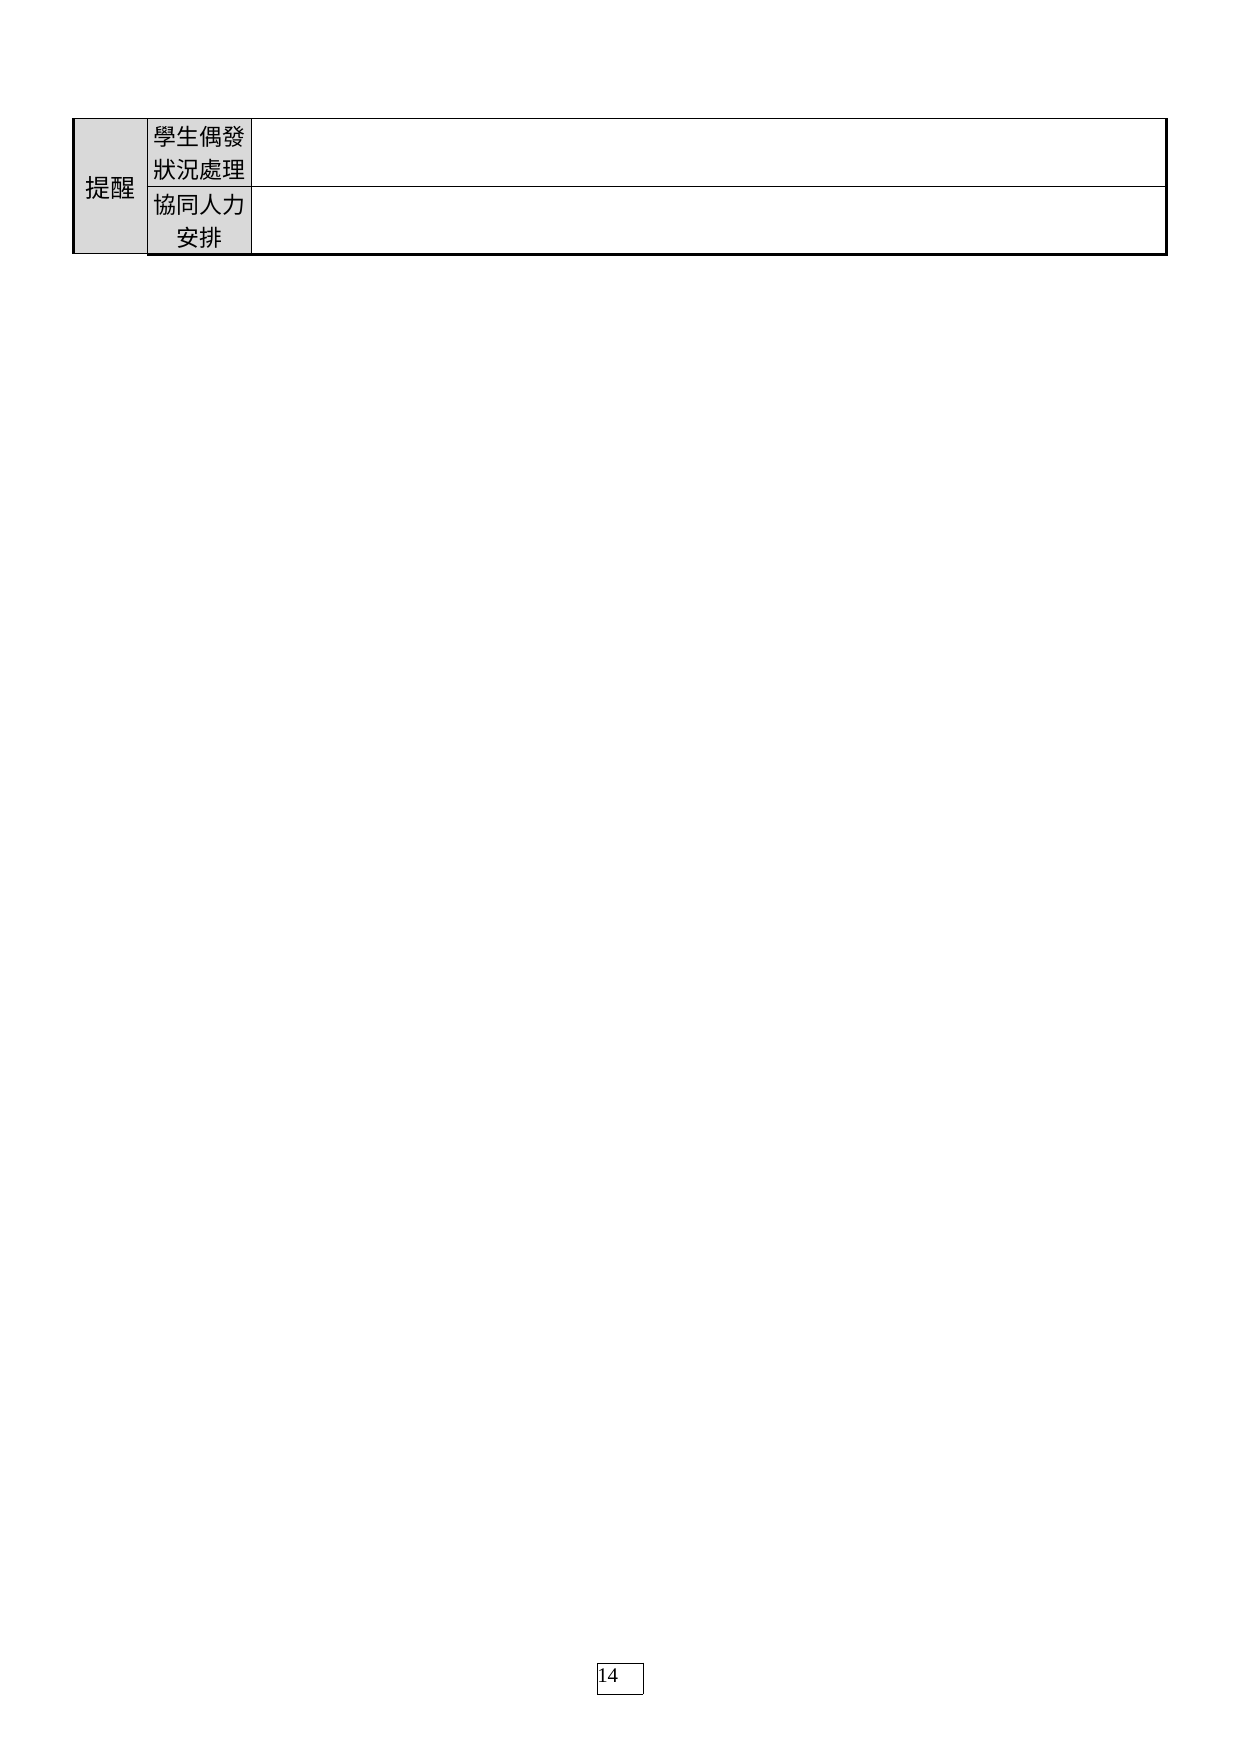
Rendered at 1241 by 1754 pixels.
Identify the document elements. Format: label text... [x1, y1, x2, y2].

table_cell 協同人力安排 [148, 187, 251, 253]
table_cell [252, 119, 1165, 186]
table_cell 學生偶發狀況處理 [148, 119, 251, 186]
table_cell 提醒 [75, 119, 147, 253]
table_cell [252, 187, 1165, 253]
